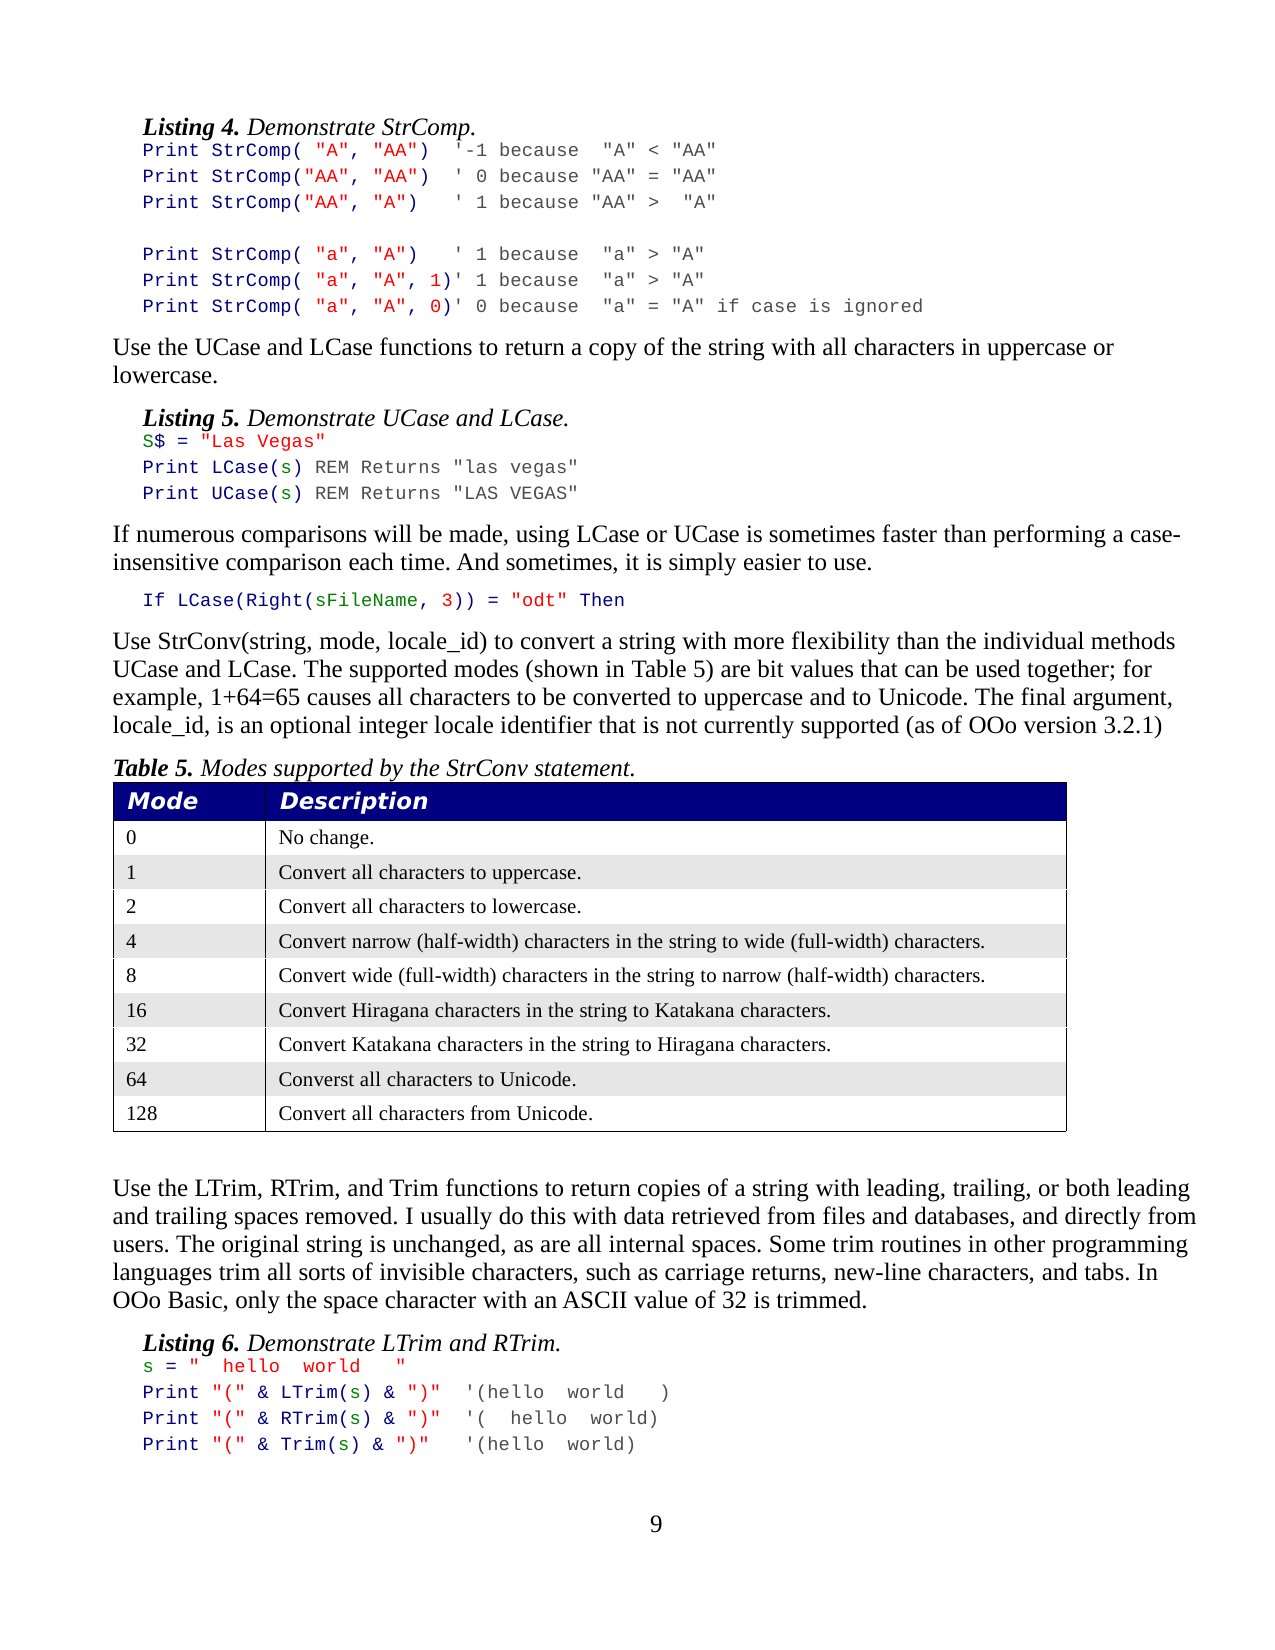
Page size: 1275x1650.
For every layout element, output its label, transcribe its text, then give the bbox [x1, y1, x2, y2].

table_cell 16 [114, 993, 265, 1027]
list Listing 5. Demonstrate UCase and LCase. [142, 403, 1200, 431]
table_cell 64 [114, 1062, 265, 1096]
text Table 5. Modes supported by the StrConv statement. [112, 754, 1200, 782]
text Print "(" & LTrim(s) & ")" '(hello world ) [142, 1383, 1200, 1404]
table_cell Convert Katakana characters in the string to Hiragana characters. [266, 1028, 1066, 1062]
text Print StrComp("AA", "A") ' 1 because "AA" > "A" [142, 192, 1200, 214]
list Listing 6. Demonstrate LTrim and RTrim. [142, 1329, 1200, 1357]
text s = " hello world " [142, 1357, 1200, 1378]
table_cell 4 [114, 924, 265, 958]
text Print "(" & RTrim(s) & ")" '( hello world) [142, 1408, 1200, 1430]
text S$ = "Las Vegas" [142, 431, 1200, 453]
table_cell Convert Hiragana characters in the string to Katakana characters. [266, 993, 1066, 1027]
table_cell 32 [114, 1028, 265, 1062]
text Print StrComp( "a", "A") ' 1 because "a" > "A" [142, 244, 1200, 266]
table_cell 128 [114, 1096, 265, 1131]
table_cell 8 [114, 959, 265, 993]
table_cell Convert all characters to uppercase. [266, 855, 1066, 889]
table_cell Converst all characters to Unicode. [266, 1062, 1066, 1096]
table_cell Convert all characters from Unicode. [266, 1096, 1066, 1131]
table_cell No change. [266, 821, 1066, 855]
text Print "(" & Trim(s) & ")" '(hello world) [142, 1434, 1200, 1456]
table_cell Convert narrow (half-width) characters in the string to wide (full-width) characters. [266, 924, 1066, 958]
text Print StrComp( "a", "A", 0)' 0 because "a" = "A" if case is ignored [142, 296, 1200, 318]
table_cell 2 [114, 890, 265, 924]
text Use StrConv(string, mode, locale_id) to convert a string with more flexibility than the individual methods UCase and LCase. The supported modes (shown in Table 5) are bit values that can be used together; for example, 1+64=65 causes all characters to be converted to uppercase and to Unicode. The final argument, locale_id, is an optional integer locale identifier that is not currently supported (as of OOo version 3.2.1) [112, 627, 1200, 739]
table_cell Convert wide (full-width) characters in the string to narrow (half-width) characters. [266, 959, 1066, 993]
table_cell 1 [114, 855, 265, 889]
text Print StrComp("AA", "AA") ' 0 because "AA" = "AA" [142, 166, 1200, 188]
text Print StrComp( "a", "A", 1)' 1 because "a" > "A" [142, 270, 1200, 292]
text Use the UCase and LCase functions to return a copy of the string with all characters in uppercase or lowercase. [112, 333, 1200, 389]
table_cell 0 [114, 821, 265, 855]
list Listing 4. Demonstrate StrComp. [142, 112, 1200, 141]
text If numerous comparisons will be made, using LCase or UCase is sometimes faster than performing a case-insensitive comparison each time. And sometimes, it is simply easier to use. [112, 520, 1200, 576]
text Use the LTrim, RTrim, and Trim functions to return copies of a string with leading, trailing, or both leading and trailing spaces removed. I usually do this with data retrieved from files and databases, and directly from users. The original string is unchanged, as are all internal spaces. Some trim routines in other programming languages trim all sorts of invisible characters, such as carriage returns, new-line characters, and tabs. In OOo Basic, only the space character with an ASCII value of 32 is trimmed. [112, 1174, 1200, 1314]
text If LCase(Right(sFileName, 3)) = "odt" Then [142, 591, 1200, 612]
text Print UCase(s) REM Returns "LAS VEGAS" [142, 483, 1200, 505]
text Print LCase(s) REM Returns "las vegas" [142, 457, 1200, 479]
table_header Mode [114, 783, 265, 821]
text Print StrComp( "A", "AA") '-1 because "A" < "AA" [142, 141, 1200, 162]
table_cell Convert all characters to lowercase. [266, 890, 1066, 924]
table_header Description [266, 783, 1066, 821]
